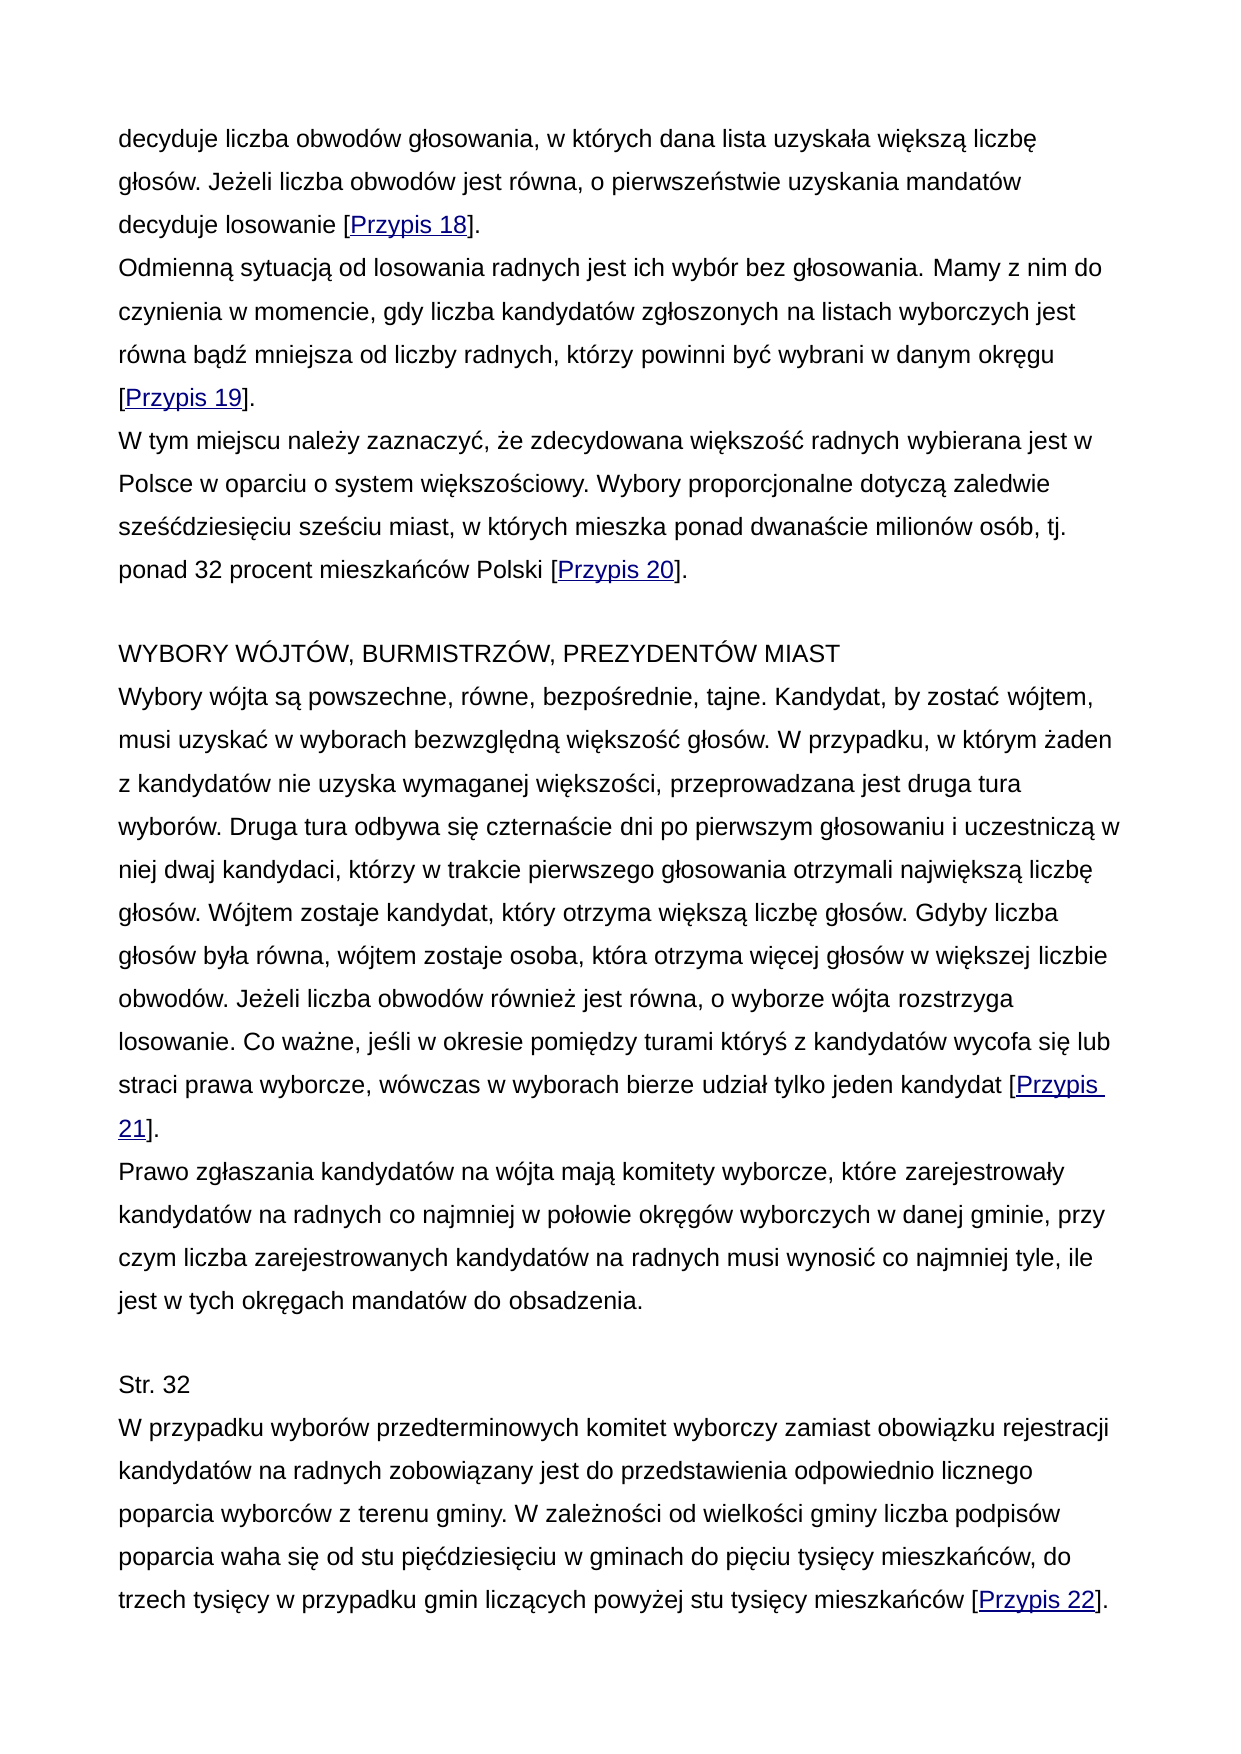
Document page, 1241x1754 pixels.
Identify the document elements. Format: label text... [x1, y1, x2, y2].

text Wybory wójta są powszechne, równe, bezpośrednie, tajne. Kandydat, by zostać wójtem, musi uzyskać w wyborach bezwzględną większość głosów. W przypadku, w którym żaden z kandydatów nie uzyska wymaganej większości, przeprowadzana jest druga tura wyborów. Druga tura odbywa się czternaście dni po pierwszym głosowaniu i uczestniczą w niej dwaj kandydaci, którzy w trakcie pierwszego głosowania otrzymali największą liczbę głosów. Wójtem zostaje kandydat, który otrzyma większą liczbę głosów. Gdyby liczba głosów była równa, wójtem zostaje osoba, która otrzyma więcej głosów w większej liczbie obwodów. Jeżeli liczba obwodów również jest równa, o wyborze wójta rozstrzyga losowanie. Co ważne, jeśli w okresie pomiędzy turami któryś z kandydatów wycofa się lub straci prawa wyborcze, wówczas w wyborach bierze udział tylko jeden kandydat [Przypis 21]. [118, 682, 1122, 1142]
subtitle WYBORY WÓJTÓW, BURMISTRZÓW, PREZYDENTÓW MIAST [118, 639, 1122, 668]
text Str. 32 [118, 1370, 1122, 1399]
text W tym miejscu należy zaznaczyć, że zdecydowana większość radnych wybierana jest w Polsce w oparciu o system większościowy. Wybory proporcjonalne dotyczą zaledwie sześćdziesięciu sześciu miast, w których mieszka ponad dwanaście milionów osób, tj. ponad 32 procent mieszkańców Polski [Przypis 20]. [118, 426, 1122, 584]
text decyduje liczba obwodów głosowania, w których dana lista uzyskała większą liczbę głosów. Jeżeli liczba obwodów jest równa, o pierwszeństwie uzyskania mandatów decyduje losowanie [Przypis 18]. [118, 124, 1122, 239]
text Prawo zgłaszania kandydatów na wójta mają komitety wyborcze, które zarejestrowały kandydatów na radnych co najmniej w połowie okręgów wyborczych w danej gminie, przy czym liczba zarejestrowanych kandydatów na radnych musi wynosić co najmniej tyle, ile jest w tych okręgach mandatów do obsadzenia. [118, 1157, 1122, 1315]
text Odmienną sytuacją od losowania radnych jest ich wybór bez głosowania. Mamy z nim do czynienia w momencie, gdy liczba kandydatów zgłoszonych na listach wyborczych jest równa bądź mniejsza od liczby radnych, którzy powinni być wybrani w danym okręgu [Przypis 19]. [118, 253, 1122, 412]
text W przypadku wyborów przedterminowych komitet wyborczy zamiast obowiązku rejestracji kandydatów na radnych zobowiązany jest do przedstawienia odpowiednio licznego poparcia wyborców z terenu gminy. W zależności od wielkości gminy liczba podpisów poparcia waha się od stu pięćdziesięciu w gminach do pięciu tysięcy mieszkańców, do trzech tysięcy w przypadku gmin liczących powyżej stu tysięcy mieszkańców [Przypis 22]. [118, 1413, 1122, 1614]
